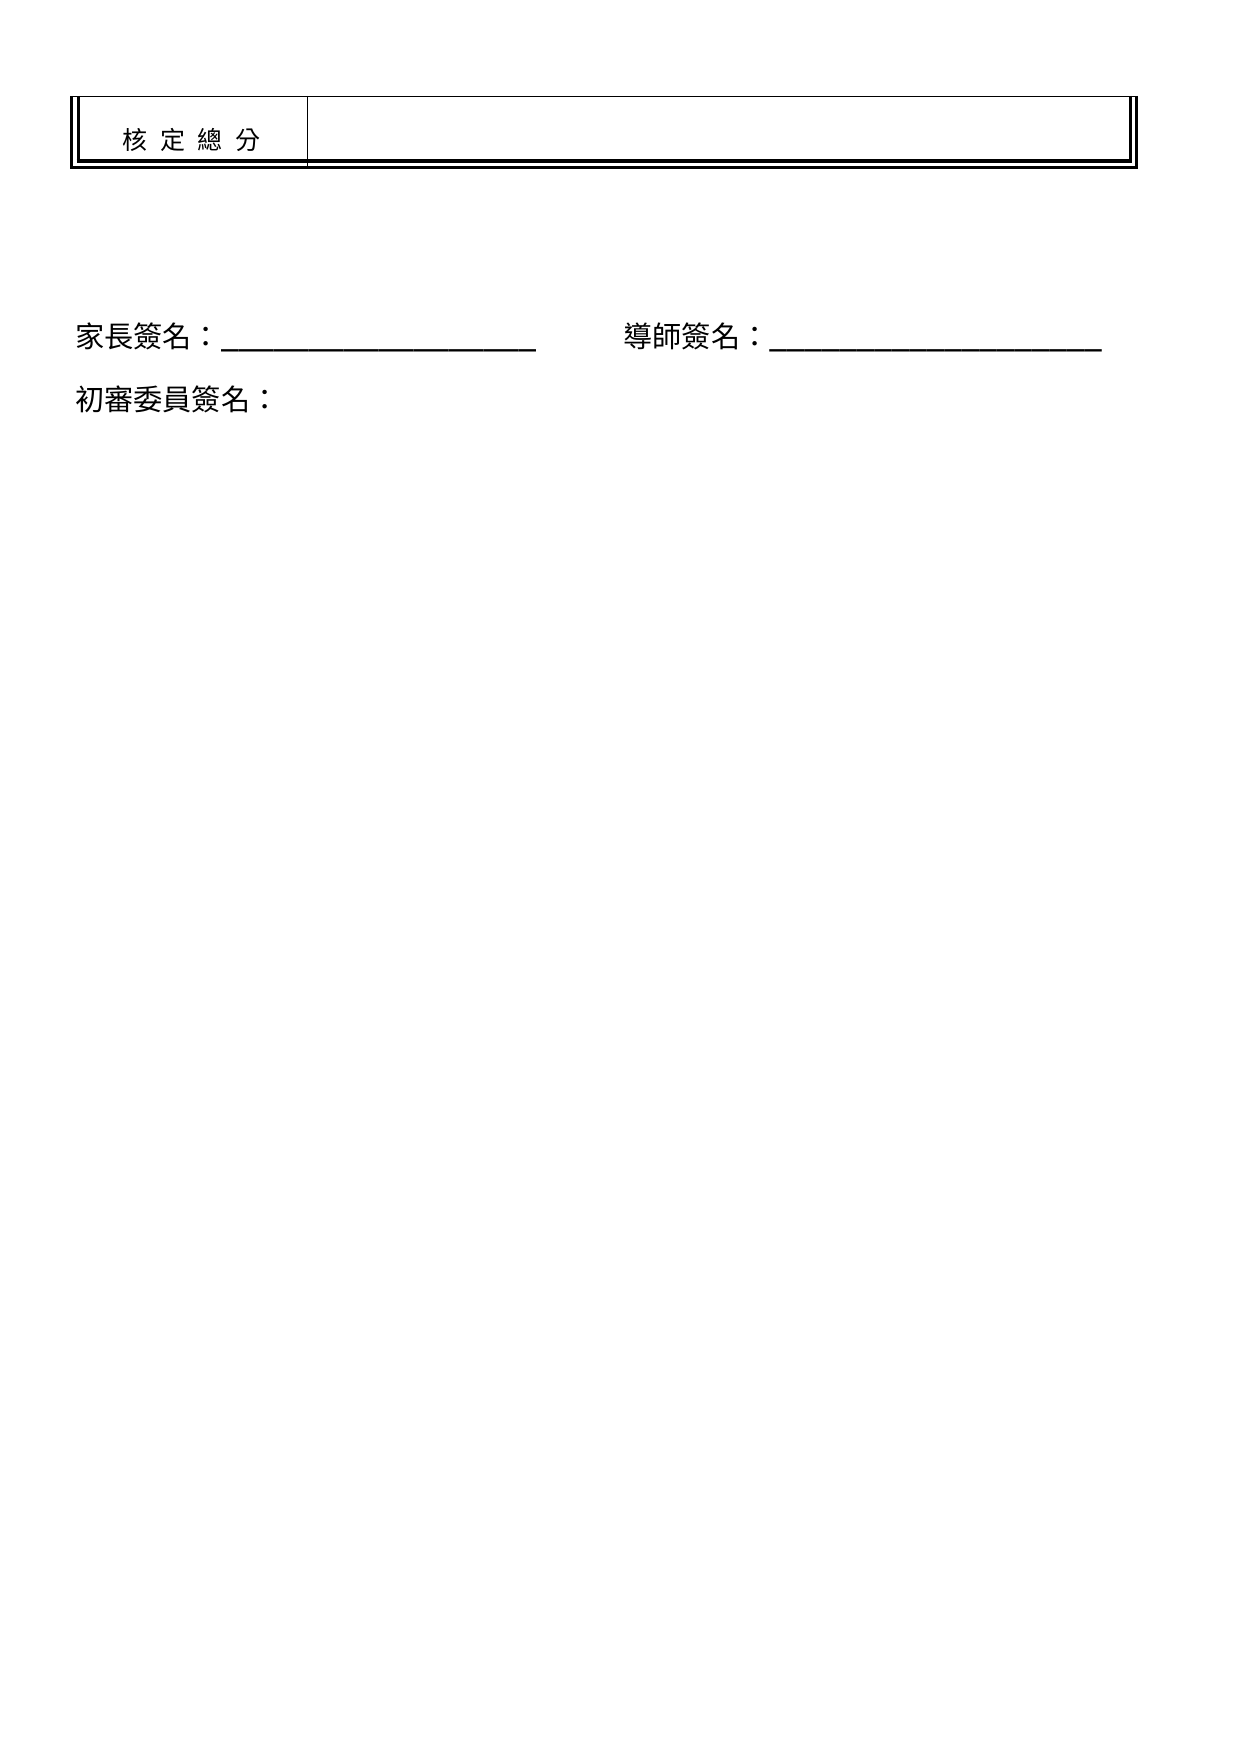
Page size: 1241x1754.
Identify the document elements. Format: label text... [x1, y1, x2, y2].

table_cell 核 定 總 分 [80, 97, 307, 159]
text 家長簽名：__________________ 導師簽名：___________________ [75, 294, 1181, 356]
table_cell [308, 97, 1129, 159]
text 初審委員簽名： [75, 356, 1181, 419]
